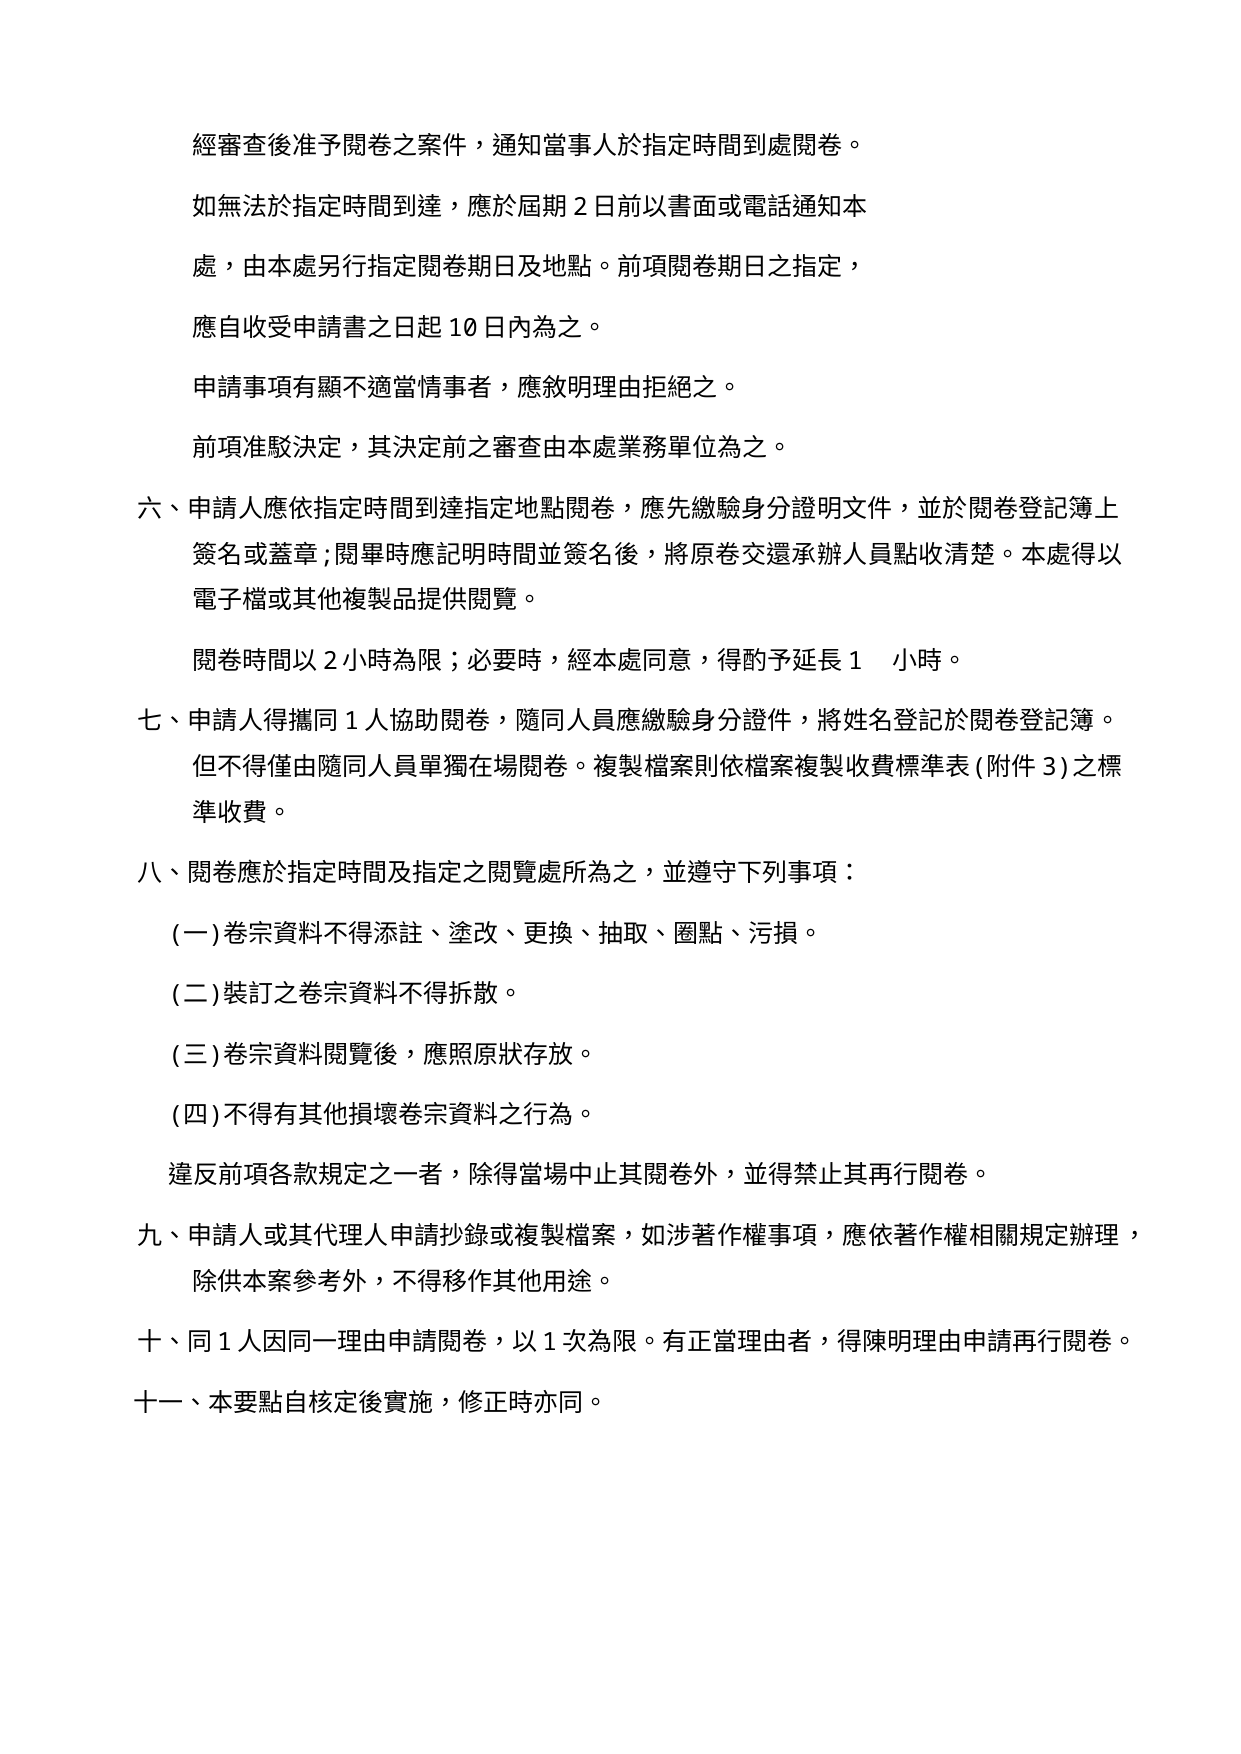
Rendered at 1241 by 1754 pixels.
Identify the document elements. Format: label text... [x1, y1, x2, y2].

text (四)不得有其他損壞卷宗資料之行為。 [168, 1087, 1122, 1133]
text (二)裝訂之卷宗資料不得拆散。 [168, 966, 1122, 1012]
text 七、申請人得攜同1人協助閱卷，隨同人員應繳驗身分證件，將姓名登記於閱卷登記簿。但不得僅由隨同人員單獨在場閱卷。複製檔案則依檔案複製收費標準表(附件3)之標準收費。 [137, 693, 1122, 831]
text 處，由本處另行指定閱卷期日及地點。前項閱卷期日之指定， [148, 239, 1122, 285]
text 應自收受申請書之日起10日內為之。 [148, 299, 1122, 345]
text 前項准駁決定，其決定前之審查由本處業務單位為之。 [148, 420, 1122, 466]
text (三)卷宗資料閱覽後，應照原狀存放。 [168, 1026, 1122, 1072]
text 十一、本要點自核定後實施，修正時亦同。 [118, 1374, 1122, 1420]
text 經審查後准予閱卷之案件，通知當事人於指定時間到處閱卷。 [148, 118, 1122, 164]
text 如無法於指定時間到達，應於屆期2日前以書面或電話通知本 [148, 178, 1122, 224]
text 九、申請人或其代理人申請抄錄或複製檔案，如涉著作權事項，應依著作權相關規定辦理，除供本案參考外，不得移作其他用途。 [137, 1208, 1122, 1299]
text 八、閱卷應於指定時間及指定之閱覽處所為之，並遵守下列事項： [137, 845, 1122, 891]
text 違反前項各款規定之一者，除得當場中止其閱卷外，並得禁止其再行閱卷。 [168, 1147, 1122, 1193]
text (一)卷宗資料不得添註、塗改、更換、抽取、圈點、污損。 [168, 906, 1122, 951]
text 六、申請人應依指定時間到達指定地點閱卷，應先繳驗身分證明文件，並於閱卷登記簿上簽名或蓋章;閱畢時應記明時間並簽名後，將原卷交還承辦人員點收清楚。本處得以電子檔或其他複製品提供閱覽。 [137, 481, 1122, 618]
text 申請事項有顯不適當情事者，應敘明理由拒絕之。 [148, 360, 1122, 406]
text 十、同1人因同一理由申請閱卷，以1次為限。有正當理由者，得陳明理由申請再行閱卷。 [137, 1314, 1122, 1360]
text 閱卷時間以2小時為限；必要時，經本處同意，得酌予延長1 小時。 [148, 633, 1122, 678]
